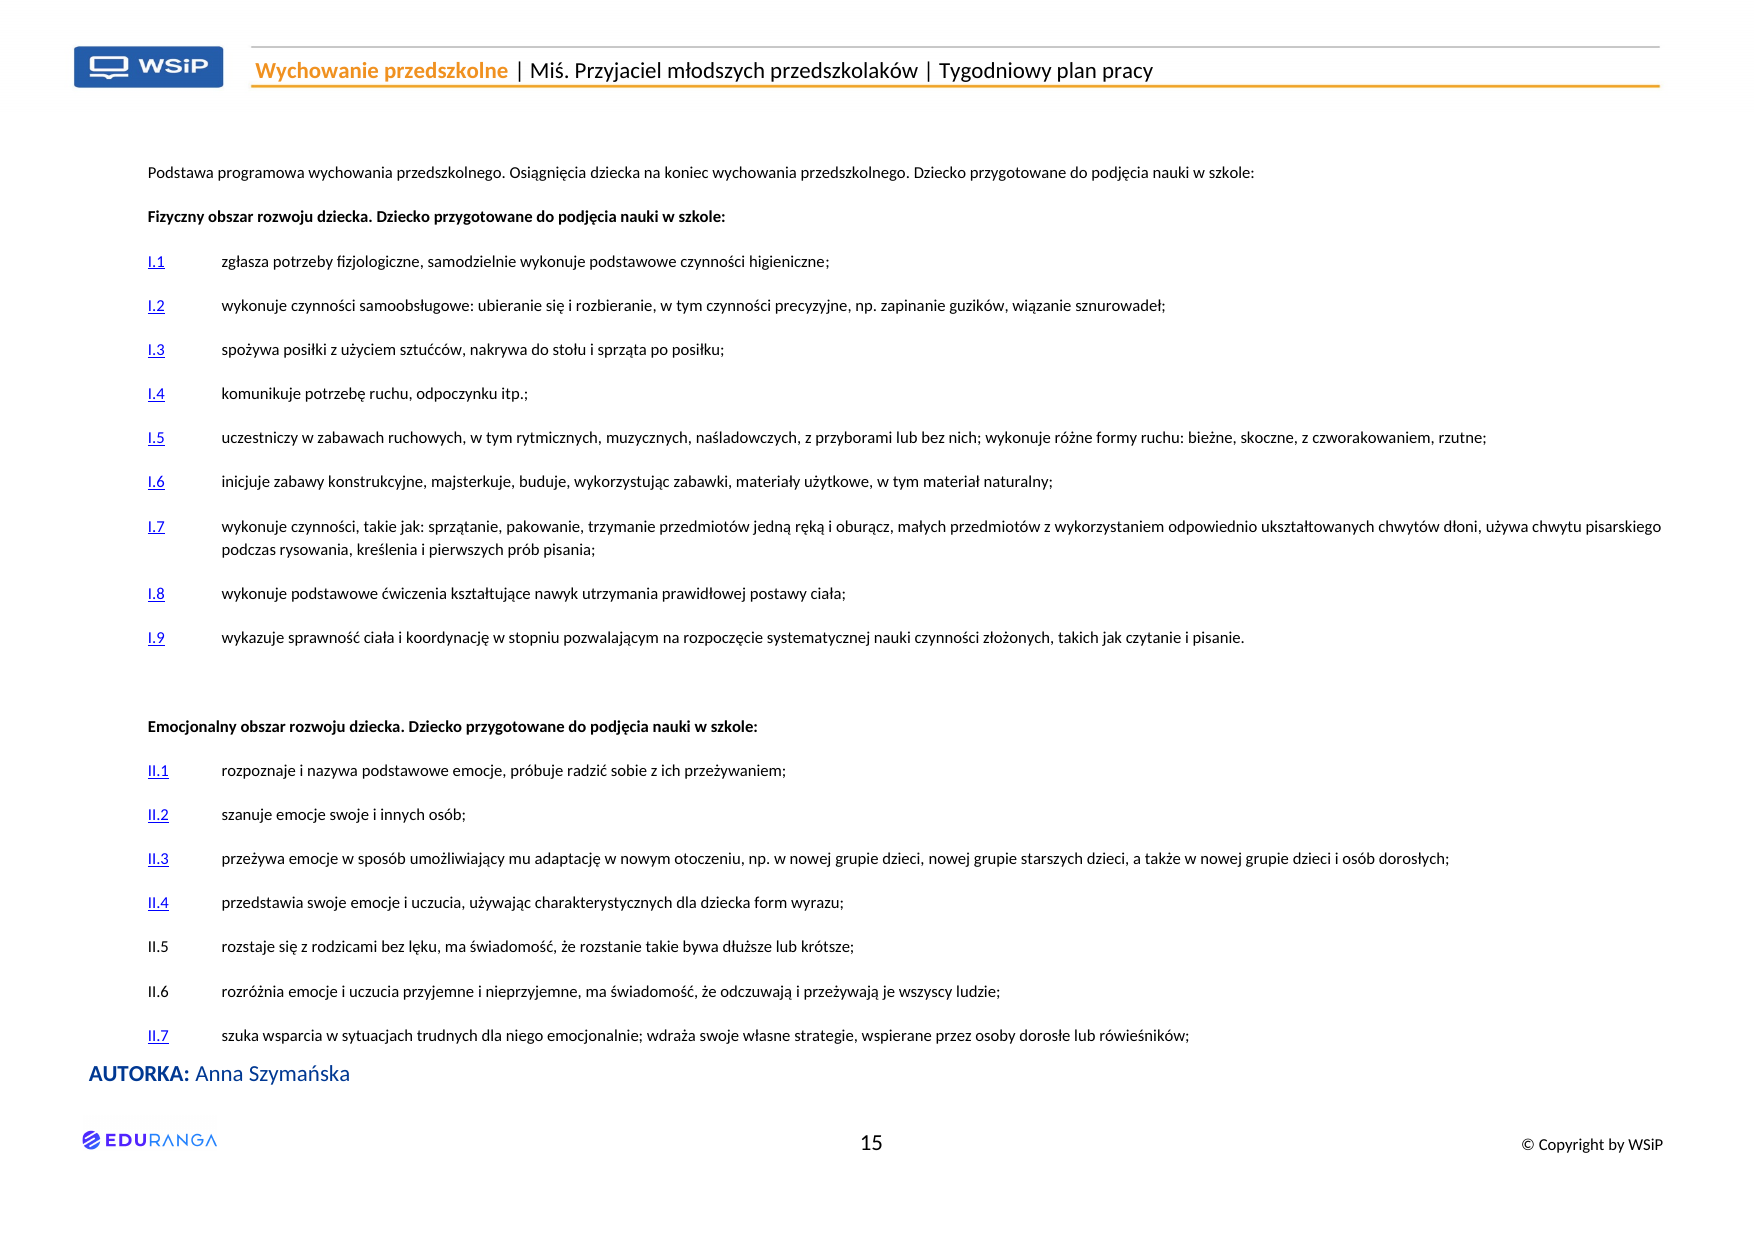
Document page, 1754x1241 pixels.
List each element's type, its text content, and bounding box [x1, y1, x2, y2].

list I.6 inicjuje zabawy konstrukcyjne, majsterkuje, buduje, wykorzystując zabawki, materiały użytkowe, w tym materiał naturalny; [148, 472, 1668, 492]
list II.2 szanuje emocje swoje i innych osób; [148, 804, 1668, 824]
list I.3 spożywa posiłki z użyciem sztućców, nakrywa do stołu i sprząta po posiłku; [148, 339, 1668, 359]
list II.3 przeżywa emocje w sposób umożliwiający mu adaptację w nowym otoczeniu, np. w nowej grupie dzieci, nowej grupie starszych dzieci, a także w nowej grupie dzieci i osób dorosłych; [148, 848, 1668, 869]
list I.4 komunikuje potrzebę ruchu, odpoczynku itp.; [148, 383, 1668, 404]
list II.7 szuka wsparcia w sytuacjach trudnych dla niego emocjonalnie; wdraża swoje własne strategie, wspierane przez osoby dorosłe lub rówieśników; [148, 1025, 1668, 1045]
list II.6 rozróżnia emocje i uczucia przyjemne i nieprzyjemne, ma świadomość, że odczuwają i przeżywają je wszyscy ludzie; [148, 981, 1668, 1001]
picture [82, 1115, 217, 1151]
text Podstawa programowa wychowania przedszkolnego. Osiągnięcia dziecka na koniec wychowania przedszkolnego. Dziecko przygotowane do podjęcia nauki w szkole: [148, 162, 1668, 183]
list Emocjonalny obszar rozwoju dziecka. Dziecko przygotowane do podjęcia nauki w szkole: [148, 716, 1668, 736]
list II.5 rozstaje się z rodzicami bez lęku, ma świadomość, że rozstanie takie bywa dłuższe lub krótsze; [148, 937, 1668, 957]
list I.8 wykonuje podstawowe ćwiczenia kształtujące nawyk utrzymania prawidłowej postawy ciała; [148, 583, 1668, 604]
list II.4 przedstawia swoje emocje i uczucia, używając charakterystycznych dla dziecka form wyrazu; [148, 892, 1668, 913]
list II.1 rozpoznaje i nazywa podstawowe emocje, próbuje radzić sobie z ich przeżywaniem; [148, 760, 1668, 780]
list I.7 wykonuje czynności, takie jak: sprzątanie, pakowanie, trzymanie przedmiotów jedną ręką i oburącz, małych przedmiotów z wykorzystaniem odpowiednio ukształtowanych chwytów dłoni, używa chwytu pisarskiego podczas rysowania, kreślenia i pierwszych prób pisania; [148, 516, 1668, 559]
picture [0, 0, 1754, 112]
list I.2 wykonuje czynności samoobsługowe: ubieranie się i rozbieranie, w tym czynności precyzyjne, np. zapinanie guzików, wiązanie sznurowadeł; [148, 295, 1668, 315]
list I.5 uczestniczy w zabawach ruchowych, w tym rytmicznych, muzycznych, naśladowczych, z przyborami lub bez nich; wykonuje różne formy ruchu: bieżne, skoczne, z czworakowaniem, rzutne; [148, 427, 1668, 448]
list I.9 wykazuje sprawność ciała i koordynację w stopniu pozwalającym na rozpoczęcie systematycznej nauki czynności złożonych, takich jak czytanie i pisanie. [148, 627, 1668, 648]
list I.1 zgłasza potrzeby fizjologiczne, samodzielnie wykonuje podstawowe czynności higieniczne; [148, 251, 1668, 271]
list Fizyczny obszar rozwoju dziecka. Dziecko przygotowane do podjęcia nauki w szkole: [148, 207, 1668, 227]
